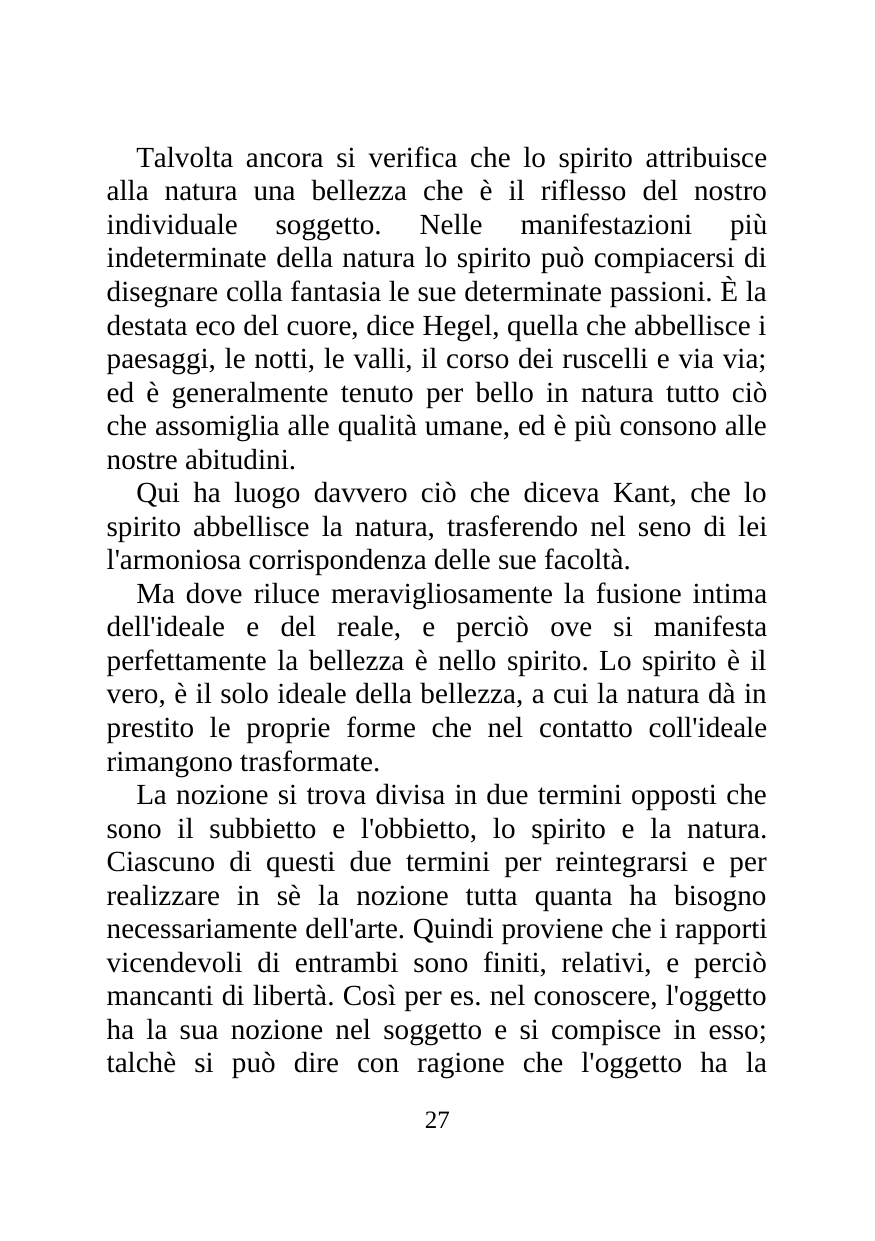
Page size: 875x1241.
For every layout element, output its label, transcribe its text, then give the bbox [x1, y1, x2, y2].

text Ma dove riluce meravigliosamente la fusione intima dell'ideale e del reale, e perciò ove si manifesta perfettamente la bellezza è nello spirito. Lo spirito è il vero, è il solo ideale della bellezza, a cui la natura dà in prestito le proprie forme che nel contatto coll'ideale rimangono trasformate. [106, 576, 768, 777]
text Qui ha luogo davvero ciò che diceva Kant, che lo spirito abbellisce la natura, trasferendo nel seno di lei l'armoniosa corrispondenza delle sue facoltà. [106, 475, 768, 576]
text La nozione si trova divisa in due termini opposti che sono il subbietto e l'obbietto, lo spirito e la natura. Ciascuno di questi due termini per reintegrarsi e per realizzare in sè la nozione tutta quanta ha bisogno necessariamente dell'arte. Quindi proviene che i rapporti vicendevoli di entrambi sono finiti, relativi, e perciò mancanti di libertà. Così per es. nel conoscere, l'oggetto ha la sua nozione nel soggetto e si compisce in esso; talchè si può dire con ragione che l'oggetto ha la [106, 777, 768, 1079]
text Talvolta ancora si verifica che lo spirito attribuisce alla natura una bellezza che è il riflesso del nostro individuale soggetto. Nelle manifestazioni più indeterminate della natura lo spirito può compiacersi di disegnare colla fantasia le sue determinate passioni. È la destata eco del cuore, dice Hegel, quella che abbellisce i paesaggi, le notti, le valli, il corso dei ruscelli e via via; ed è generalmente tenuto per bello in natura tutto ciò che assomiglia alle qualità umane, ed è più consono alle nostre abitudini. [106, 140, 768, 475]
